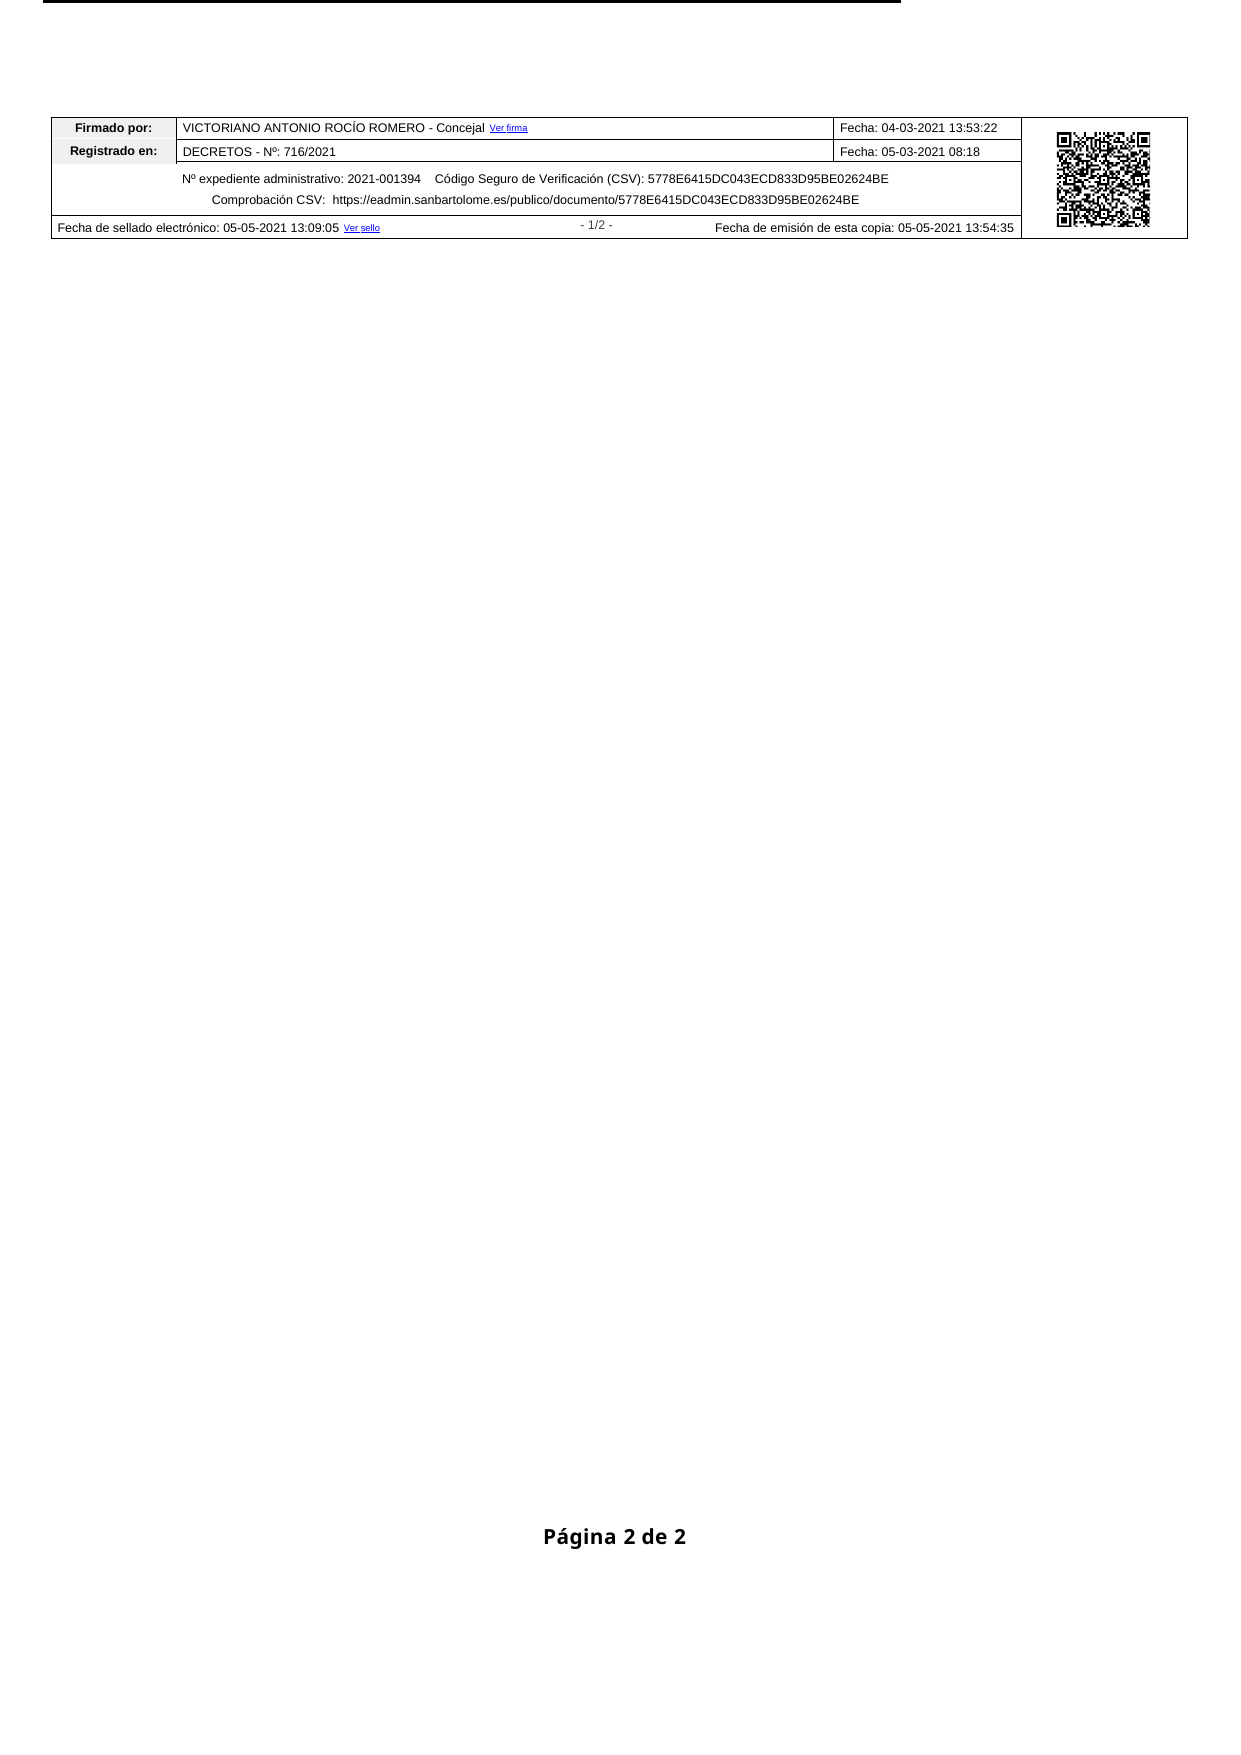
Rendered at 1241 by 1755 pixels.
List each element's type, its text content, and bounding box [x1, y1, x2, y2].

table_header Firmado por: [52, 118, 176, 138]
table_cell Registrado en: [52, 142, 176, 161]
table_cell Fecha: 05-03-2021 08:18 [834, 140, 1021, 161]
table_cell DECRETOS - Nº: 716/2021 [177, 140, 833, 161]
table_cell Fecha de sellado electrónico: 05-05-2021 13:09:05 Ver sello - 1/2 - Fecha de emisión de esta copia: 05-05-2021 13:54:35 [52, 216, 1021, 238]
table_cell Nº expediente administrativo: 2021-001394 Código Seguro de Verificación (CSV): 5778E6415DC043ECD833D95BE02624BE Comprobación CSV: https://eadmin.sanbartolome.es/publico/documento/5778E6415DC043ECD833D95BE02624BE [52, 162, 1021, 215]
table_header Fecha: 04-03-2021 13:53:22 [834, 118, 1021, 138]
table_header VICTORIANO ANTONIO ROCÍO ROMERO - Concejal Ver firma [177, 118, 833, 138]
table_header [1022, 118, 1187, 238]
